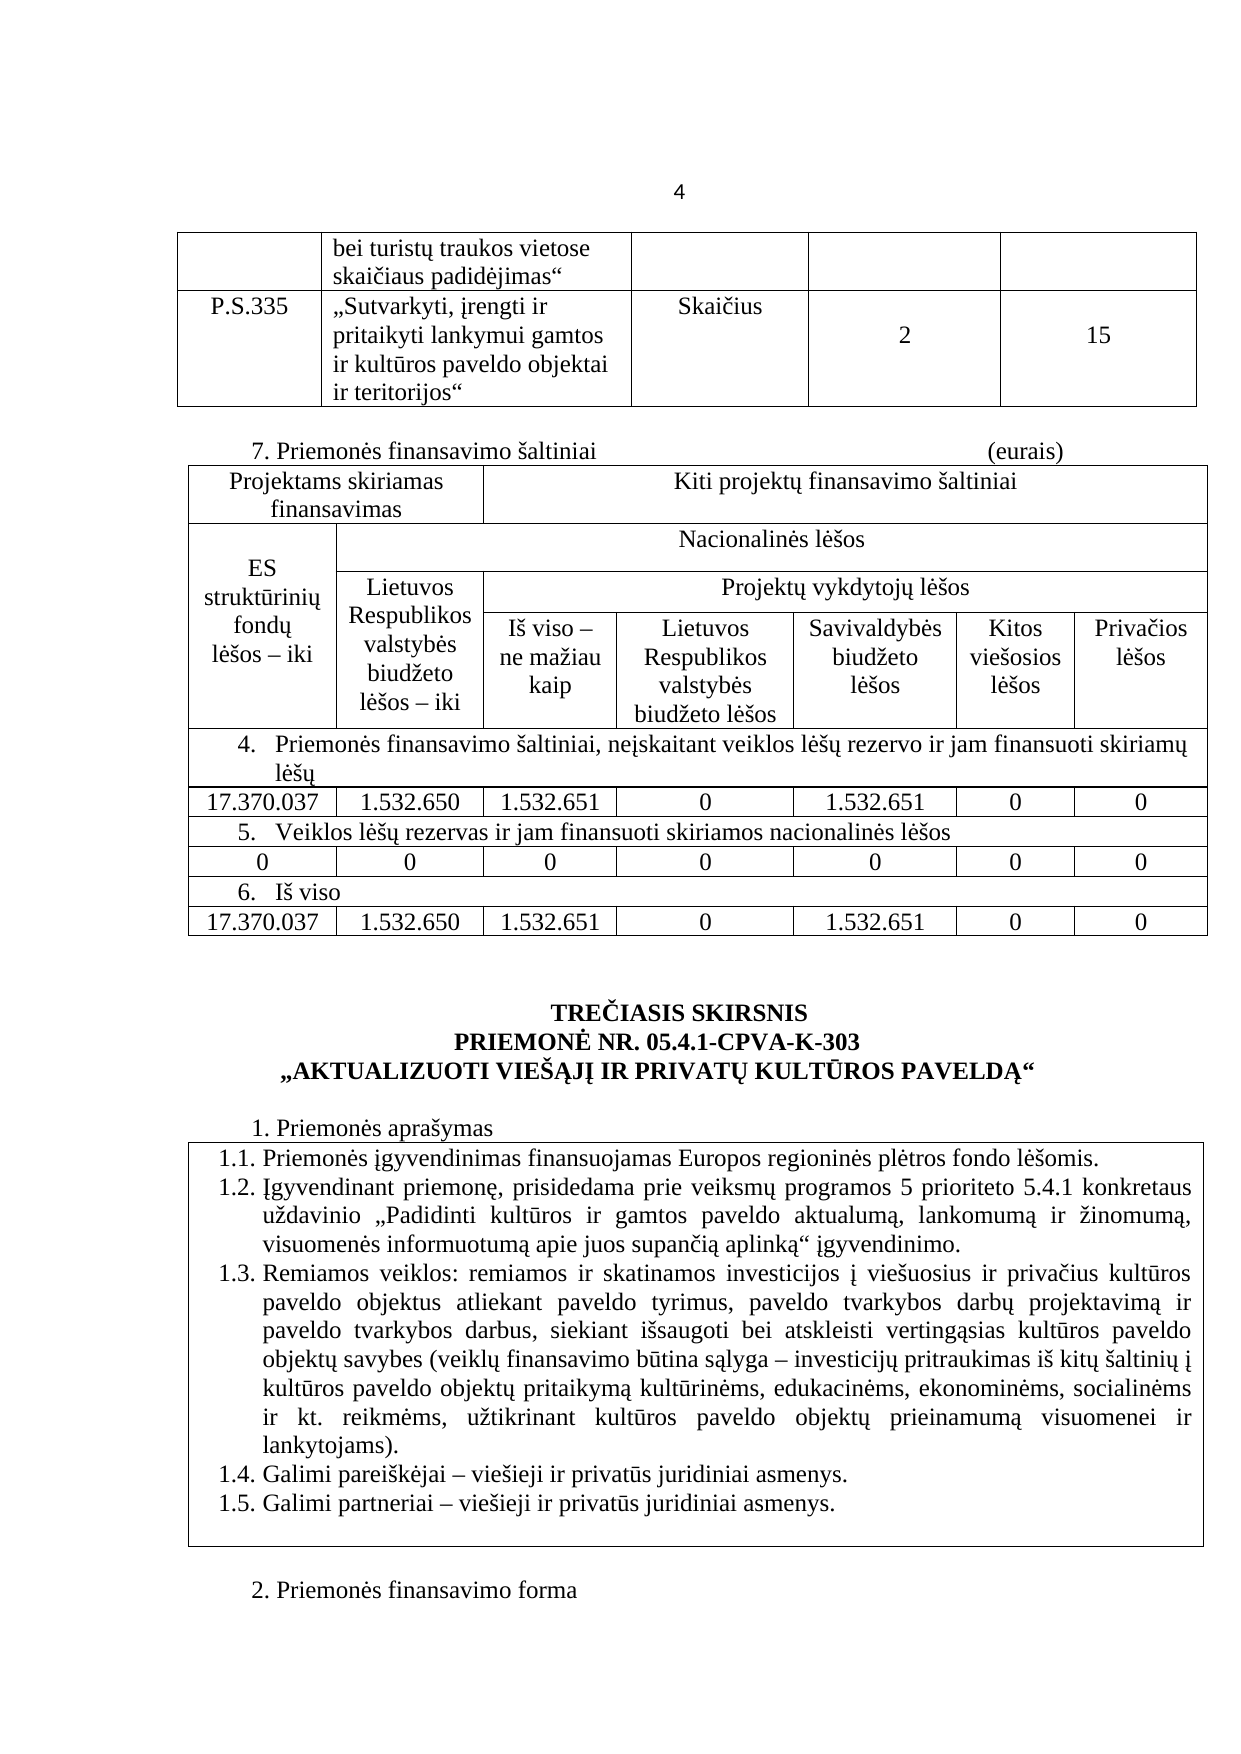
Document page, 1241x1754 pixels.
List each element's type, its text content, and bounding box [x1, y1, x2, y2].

table_cell 0 [1075, 788, 1207, 816]
table_cell Savivaldybės biudžeto lėšos [794, 613, 956, 728]
table_cell 0 [617, 788, 793, 816]
table_cell Nacionalinės lėšos [337, 524, 1207, 571]
table_cell [809, 233, 1000, 290]
table_cell [1001, 233, 1196, 290]
text 2. Priemonės finansavimo forma [251, 1575, 1181, 1604]
table_cell 1.532.651 [794, 788, 956, 816]
table_cell 17.370.037 [189, 788, 336, 816]
text 7. Priemonės finansavimo šaltiniai (eurais) [177, 436, 1181, 465]
table_cell 1.532.651 [484, 788, 616, 816]
table_cell Lietuvos Respublikos valstybės biudžeto lėšos [617, 613, 793, 728]
table_cell 1.532.651 [794, 907, 956, 935]
table_cell 6. Iš viso [189, 877, 1207, 906]
table_cell 0 [484, 847, 616, 876]
table_cell Kitos viešosios lėšos [957, 613, 1074, 728]
table_cell [189, 1517, 1203, 1546]
table_cell Projektų vykdytojų lėšos [484, 572, 1207, 612]
table_header Projektams skiriamas finansavimas [189, 466, 483, 523]
table_cell ES struktūrinių fondų lėšos – iki [189, 524, 336, 728]
table_cell bei turistų traukos vietose skaičiaus padidėjimas“ [322, 233, 631, 290]
text PRIEMONĖ NR. 05.4.1-CPVA-K-303 „AKTUALIZUOTI VIEŠĄJĮ IR PRIVATŲ KULTŪROS PAVELDĄ“ [177, 1027, 1137, 1084]
table_cell 0 [794, 847, 956, 876]
table_cell 1.3. Remiamos veiklos: remiamos ir skatinamos investicijos į viešuosius ir privačius kultūros paveldo objektus atliekant paveldo tyrimus, paveldo tvarkybos darbų projektavimą ir paveldo tvarkybos darbus, siekiant išsaugoti bei atskleisti vertingąsias kultūros paveldo objektų savybes (veiklų finansavimo būtina sąlyga – investicijų pritraukimas iš kitų šaltinių į kultūros paveldo objektų pritaikymą kultūrinėms, edukacinėms, ekonominėms, socialinėms ir kt. reikmėms, užtikrinant kultūros paveldo objektų prieinamumą visuomenei ir lankytojams). [189, 1258, 1203, 1459]
table_cell 0 [337, 847, 483, 876]
table_cell Skaičius [632, 291, 808, 406]
table_cell [632, 233, 808, 290]
table_cell 1.532.650 [337, 907, 483, 935]
table_cell 15 [1001, 291, 1196, 406]
table_cell P.S.335 [178, 291, 321, 406]
table_cell Privačios lėšos [1075, 613, 1207, 728]
table_cell 0 [957, 907, 1074, 935]
table_cell 0 [189, 847, 336, 876]
table_cell [178, 233, 321, 290]
table_cell Iš viso – ne mažiau kaip [484, 613, 616, 728]
table_cell 1.4. Galimi pareiškėjai – viešieji ir privatūs juridiniai asmenys. 1.5. Galimi partneriai – viešieji ir privatūs juridiniai asmenys. [189, 1459, 1203, 1517]
table_cell 1.532.650 [337, 788, 483, 816]
table_cell 0 [1075, 847, 1207, 876]
table_cell 0 [957, 788, 1074, 816]
table_cell 0 [617, 907, 793, 935]
table_cell 4. Priemonės finansavimo šaltiniai, neįskaitant veiklos lėšų rezervo ir jam finansuoti skiriamų lėšų [189, 729, 1207, 786]
table_cell 2 [809, 291, 1000, 406]
table_cell 17.370.037 [189, 907, 336, 935]
table_header 1.1. Priemonės įgyvendinimas finansuojamas Europos regioninės plėtros fondo lėšomis. [189, 1143, 1203, 1172]
table_cell 1.2. Įgyvendinant priemonę, prisidedama prie veiksmų programos 5 prioriteto 5.4.1 konkretaus uždavinio „Padidinti kultūros ir gamtos paveldo aktualumą, lankomumą ir žinomumą, visuomenės informuotumą apie juos supančią aplinką“ įgyvendinimo. [189, 1172, 1203, 1258]
table_cell 1.532.651 [484, 907, 616, 935]
text TREČIASIS SKIRSNIS [177, 998, 1181, 1027]
table_header Kiti projektų finansavimo šaltiniai [484, 466, 1207, 523]
table_cell 0 [957, 847, 1074, 876]
text 1. Priemonės aprašymas [244, 1113, 1181, 1142]
table_cell Lietuvos Respublikos valstybės biudžeto lėšos – iki [337, 572, 483, 728]
table_cell „Sutvarkyti, įrengti ir pritaikyti lankymui gamtos ir kultūros paveldo objektai ir teritorijos“ [322, 291, 631, 406]
table_cell 0 [1075, 907, 1207, 935]
table_cell 0 [617, 847, 793, 876]
table_cell 5. Veiklos lėšų rezervas ir jam finansuoti skiriamos nacionalinės lėšos [189, 817, 1207, 846]
